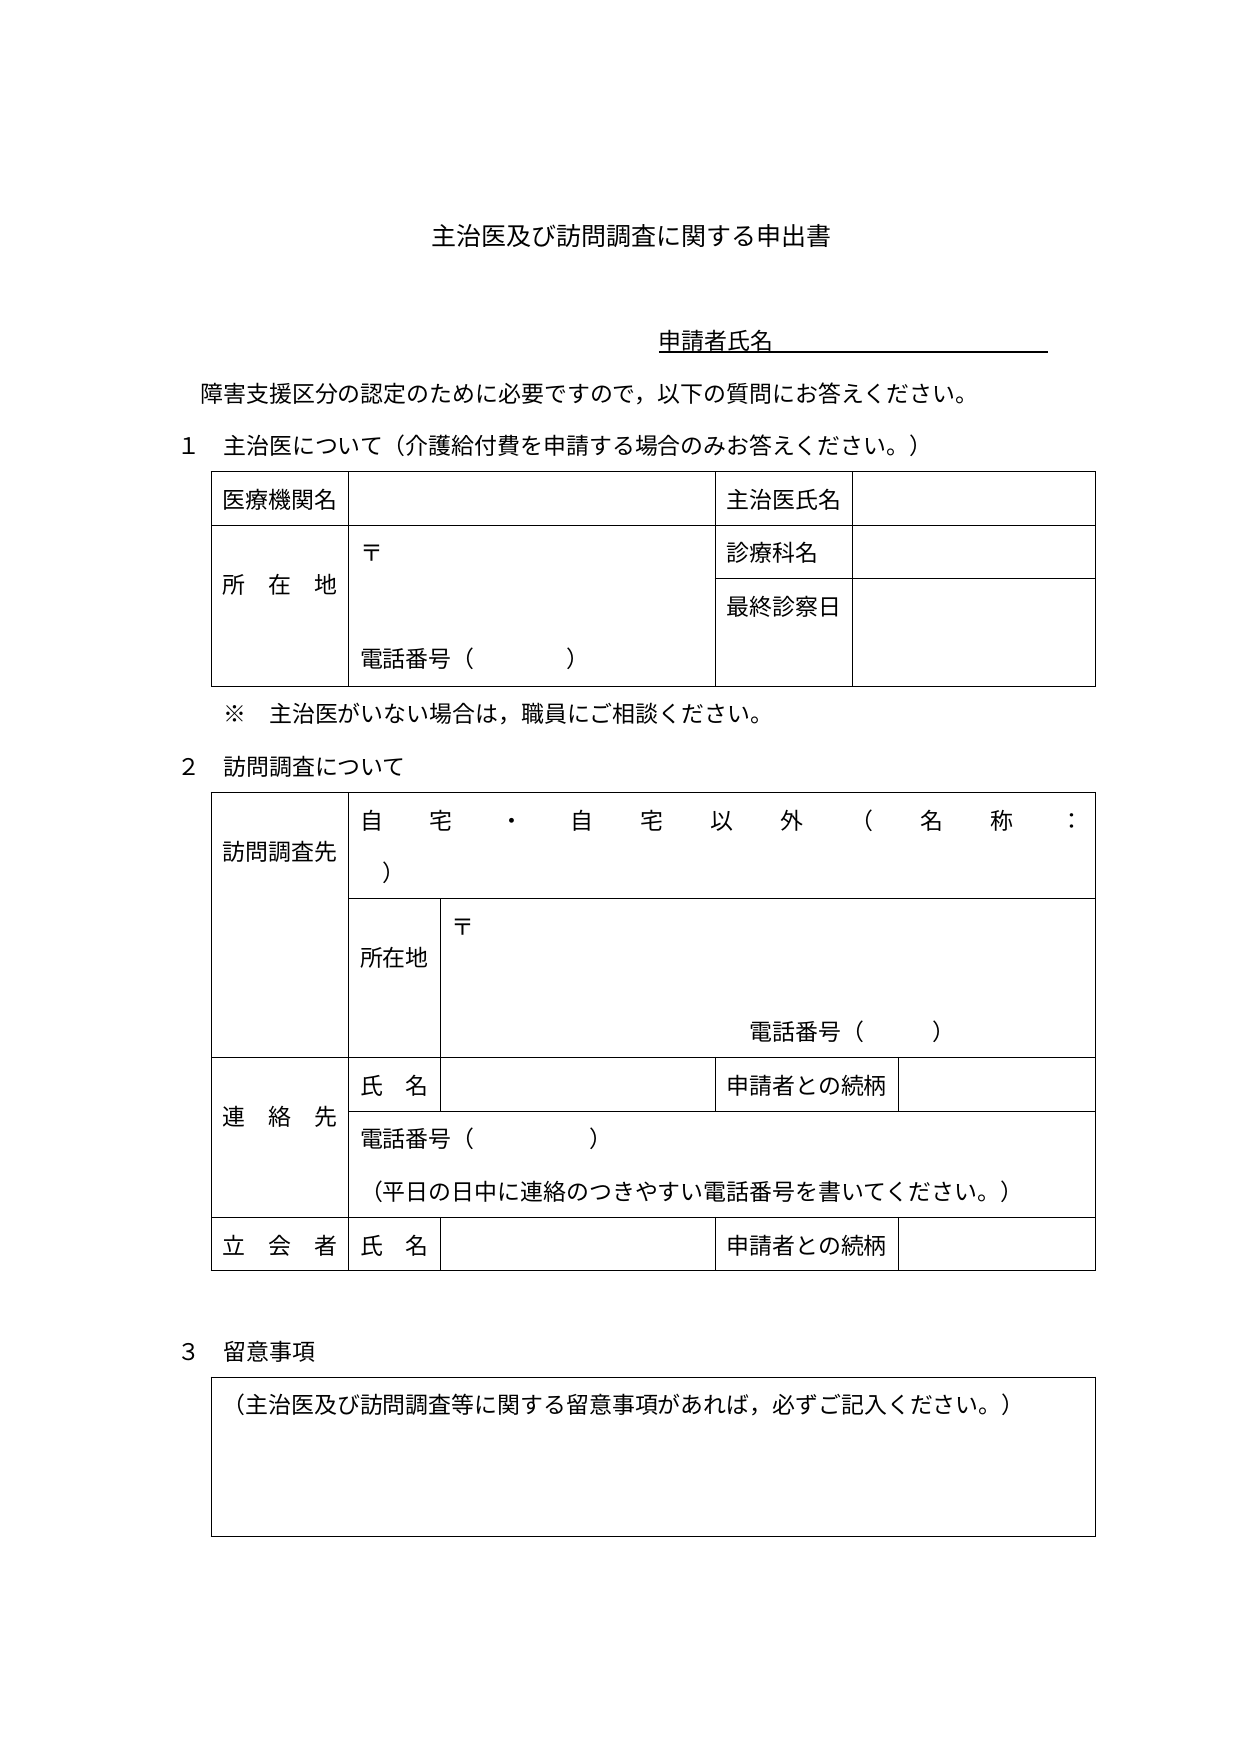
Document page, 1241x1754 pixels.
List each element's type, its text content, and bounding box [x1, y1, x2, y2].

text １ 主治医について（介護給付費を申請する場合のみお答えください。） [177, 418, 1085, 471]
table_cell 〒 電話番号（ ） [441, 899, 1095, 1057]
table_header 自宅・自宅以外（名称： ） [349, 793, 1095, 898]
text 主治医及び訪問調査に関する申出書 [177, 208, 1085, 261]
table_header 訪問調査先 [212, 793, 348, 1057]
table_cell [853, 526, 1095, 578]
table_cell 最終診察日 [716, 579, 852, 686]
table_cell [441, 1058, 715, 1111]
table_cell 診療科名 [716, 526, 852, 578]
table_header （主治医及び訪問調査等に関する留意事項があれば，必ずご記入ください。） [212, 1378, 1095, 1536]
table_header 主治医氏名 [716, 472, 852, 524]
table_cell [441, 1218, 715, 1270]
table_header [349, 472, 715, 524]
table_header [853, 472, 1095, 524]
table_cell 氏 名 [349, 1218, 440, 1270]
text ※ 主治医がいない場合は，職員にご相談ください。 [177, 687, 1085, 739]
table_header 医療機関名 [212, 472, 348, 524]
table_cell 申請者との続柄 [716, 1218, 898, 1270]
text ３ 留意事項 [177, 1324, 1085, 1377]
table_cell 所在地 [349, 899, 440, 1057]
table_cell 連 絡 先 [212, 1058, 348, 1217]
text 申請者氏名 [177, 313, 1085, 366]
table_cell 〒 電話番号（ ） [349, 526, 715, 686]
table_cell 電話番号（ ） （平日の日中に連絡のつきやすい電話番号を書いてください。） [349, 1112, 1095, 1217]
table_cell 立 会 者 [212, 1218, 348, 1270]
table_cell 申請者との続柄 [716, 1058, 898, 1111]
table_cell [899, 1218, 1095, 1270]
table_cell 氏 名 [349, 1058, 440, 1111]
table_cell [899, 1058, 1095, 1111]
table_cell [853, 579, 1095, 686]
table_cell 所 在 地 [212, 526, 348, 686]
text 障害支援区分の認定のために必要ですので，以下の質問にお答えください。 [177, 366, 1085, 418]
text ２ 訪問調査について [177, 739, 1085, 792]
